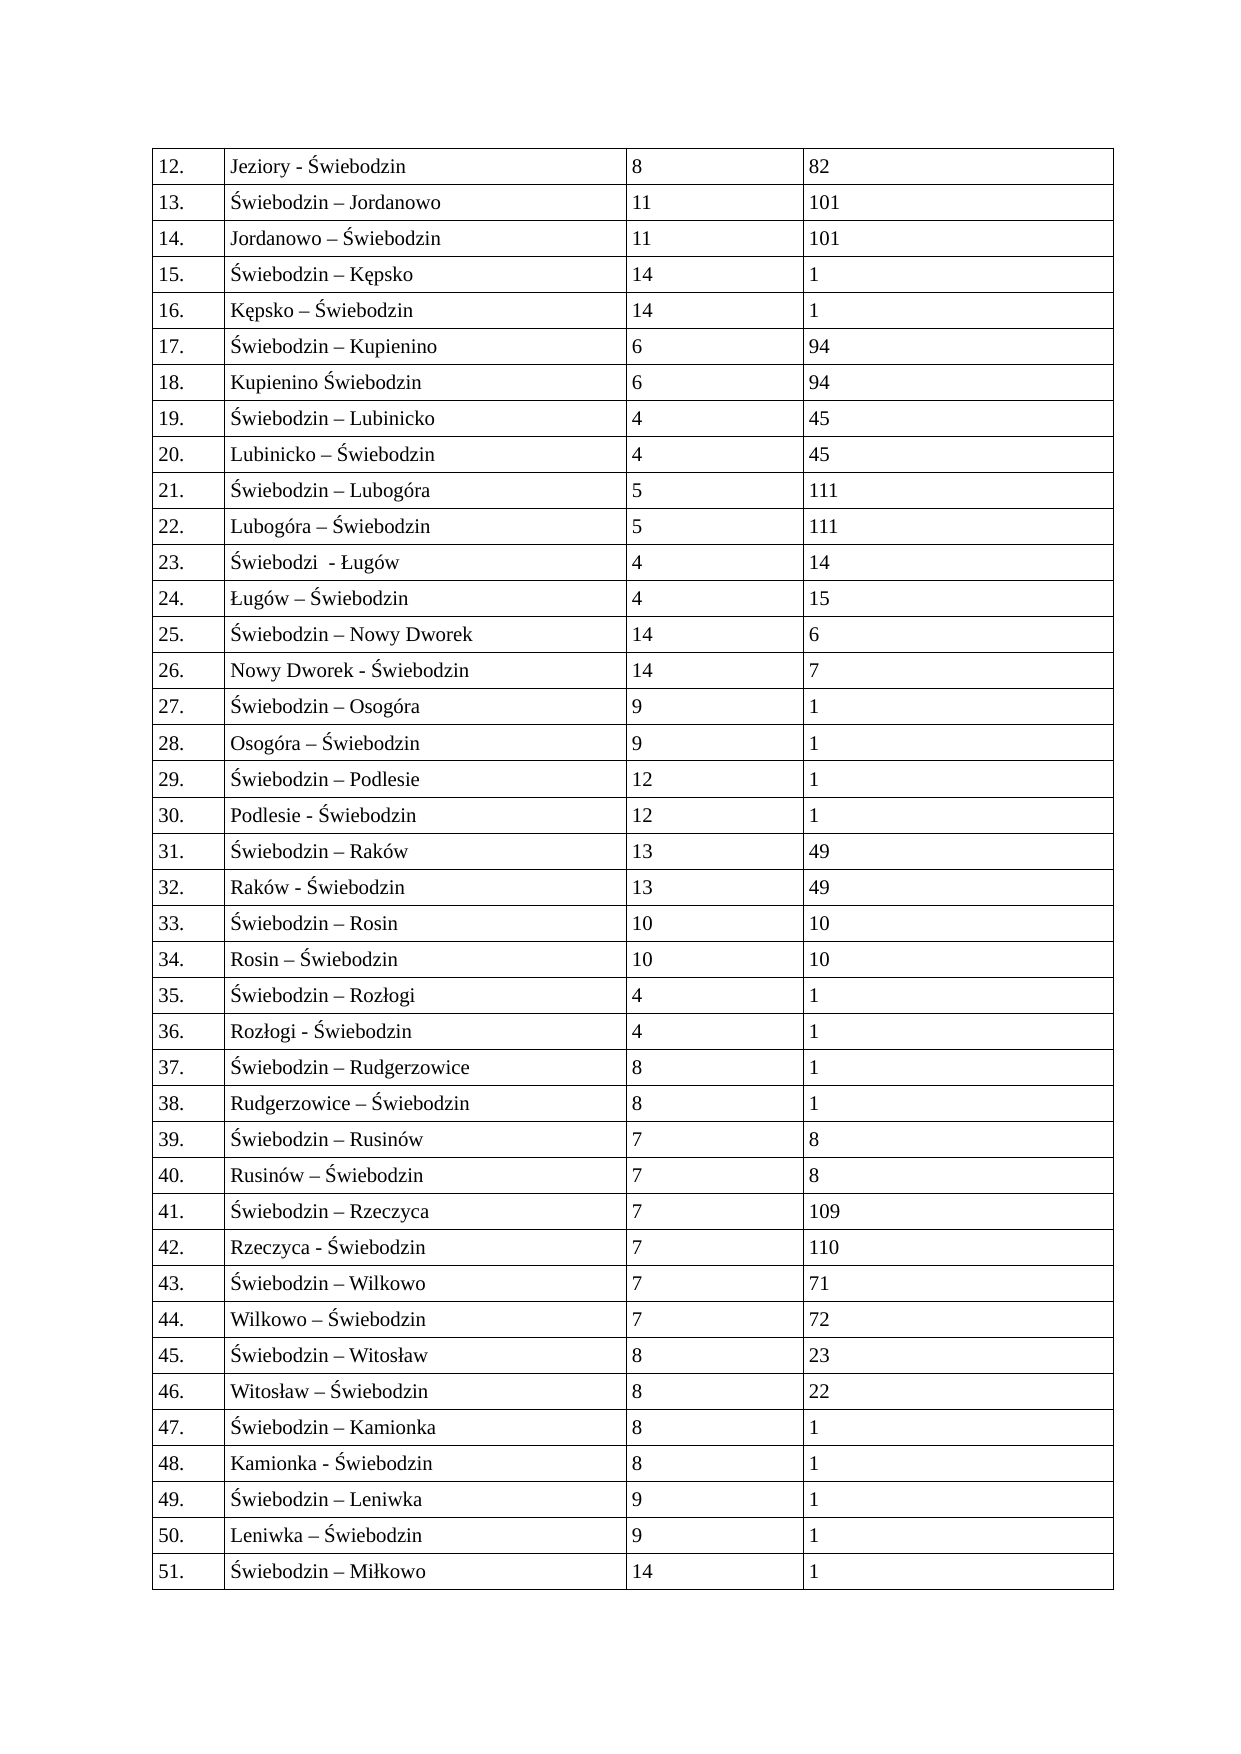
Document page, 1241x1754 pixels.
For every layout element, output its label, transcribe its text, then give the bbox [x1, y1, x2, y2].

table_cell 14 [804, 545, 1113, 580]
table_cell 13 [627, 870, 803, 904]
table_cell Rusinów – Świebodzin [225, 1158, 626, 1193]
table_cell 12 [627, 798, 803, 832]
table_cell [1119, 1013, 1127, 1049]
table_cell [1119, 1553, 1127, 1589]
table_cell Osogóra – Świebodzin [225, 725, 626, 760]
table_cell 9 [627, 725, 803, 760]
table_cell [1114, 905, 1119, 941]
table_cell [1119, 1301, 1127, 1337]
table_cell [1119, 652, 1127, 688]
table_cell 32. [153, 870, 224, 904]
table_cell 1 [804, 978, 1113, 1013]
table_cell Świebodzin – Osogóra [225, 689, 626, 724]
table_cell 14 [627, 617, 803, 652]
table_cell Świebodzin – Podlesie [225, 761, 626, 796]
table_cell Świebodzin – Lubinicko [225, 401, 626, 436]
table_cell 1 [804, 257, 1113, 292]
table_cell 27. [153, 689, 224, 724]
table_cell 42. [153, 1230, 224, 1265]
table_cell 7 [627, 1230, 803, 1265]
table_cell Wilkowo – Świebodzin [225, 1302, 626, 1337]
table_cell 10 [804, 906, 1113, 941]
table_cell [1114, 220, 1119, 256]
table_cell 7 [627, 1122, 803, 1157]
table_cell 17. [153, 329, 224, 364]
table_cell [1114, 1409, 1119, 1445]
table_cell [1119, 833, 1127, 868]
table_cell Świebodzin – Rusinów [225, 1122, 626, 1157]
table_cell [1114, 1265, 1119, 1301]
table_cell [1114, 1013, 1119, 1049]
table_cell [1119, 580, 1127, 616]
table_cell [1119, 292, 1127, 328]
table_cell [1119, 1157, 1127, 1193]
table_cell [1119, 724, 1127, 760]
table_cell 36. [153, 1014, 224, 1049]
table_cell [1119, 1481, 1127, 1517]
table_cell 37. [153, 1050, 224, 1085]
table_cell 45. [153, 1338, 224, 1373]
table_cell 1 [804, 293, 1113, 328]
table_cell Świebodzin – Rzeczyca [225, 1194, 626, 1229]
table_cell Świebodzin – Miłkowo [225, 1554, 626, 1589]
table_cell [1119, 941, 1127, 977]
table_cell [1119, 1193, 1127, 1229]
table_cell [1114, 472, 1119, 508]
table_cell 110 [804, 1230, 1113, 1265]
table_cell [1114, 1445, 1119, 1481]
table_cell Witosław – Świebodzin [225, 1374, 626, 1409]
table_cell 8 [804, 1122, 1113, 1157]
table_cell [1114, 1301, 1119, 1337]
table_cell [1119, 869, 1127, 904]
table_cell 14. [153, 221, 224, 256]
table_cell Świebodzin – Rosin [225, 906, 626, 941]
table_cell Rosin – Świebodzin [225, 942, 626, 977]
table_cell 1 [804, 1482, 1113, 1517]
table_cell 8 [627, 1086, 803, 1121]
table_cell [1114, 941, 1119, 977]
table_cell 18. [153, 365, 224, 400]
table_cell [1114, 508, 1119, 544]
table_cell Świebodzin – Nowy Dworek [225, 617, 626, 652]
table_cell 34. [153, 942, 224, 977]
table_cell Raków - Świebodzin [225, 870, 626, 904]
table_cell 49. [153, 1482, 224, 1517]
table_cell [1114, 760, 1119, 796]
table_cell [1119, 256, 1127, 292]
table_cell [1114, 652, 1119, 688]
table_cell Lubogóra – Świebodzin [225, 509, 626, 544]
table_cell [1114, 544, 1119, 580]
table_cell [1114, 328, 1119, 364]
table_cell 9 [627, 1518, 803, 1553]
table_cell Kamionka - Świebodzin [225, 1446, 626, 1481]
table_cell [1119, 1049, 1127, 1085]
table_cell Świebodzin – Kępsko [225, 257, 626, 292]
table_cell 14 [627, 257, 803, 292]
table_cell [1114, 364, 1119, 400]
table_cell [1114, 184, 1119, 220]
table_cell Rudgerzowice – Świebodzin [225, 1086, 626, 1121]
table_cell 11 [627, 185, 803, 220]
table_cell [1119, 1517, 1127, 1553]
table_cell 7 [627, 1302, 803, 1337]
table_cell [1114, 688, 1119, 724]
table_cell 1 [804, 1410, 1113, 1445]
table_cell Świebodzin – Wilkowo [225, 1266, 626, 1301]
table_cell [1114, 977, 1119, 1013]
table_cell 8 [627, 1374, 803, 1409]
table_cell [1119, 977, 1127, 1013]
table_cell [1119, 1373, 1127, 1409]
table_cell [1119, 1265, 1127, 1301]
table_cell [1114, 724, 1119, 760]
table_cell Lubinicko – Świebodzin [225, 437, 626, 472]
table_cell 10 [627, 906, 803, 941]
table_cell 8 [804, 1158, 1113, 1193]
table_cell Świebodzin – Lubogóra [225, 473, 626, 508]
table_cell 10 [627, 942, 803, 977]
table_cell 9 [627, 689, 803, 724]
table_cell Świebodzin – Kupienino [225, 329, 626, 364]
table_cell 7 [627, 1194, 803, 1229]
table_cell [1114, 796, 1119, 832]
table_cell 44. [153, 1302, 224, 1337]
table_cell 101 [804, 221, 1113, 256]
table_cell [1114, 1049, 1119, 1085]
table_cell [1119, 616, 1127, 652]
table_cell 1 [804, 1554, 1113, 1589]
table_cell 12 [627, 761, 803, 796]
table_cell Kępsko – Świebodzin [225, 293, 626, 328]
table_cell [1119, 472, 1127, 508]
table_cell [1119, 436, 1127, 472]
table_cell 19. [153, 401, 224, 436]
table_cell Świebodzin – Kamionka [225, 1410, 626, 1445]
table_cell 4 [627, 1014, 803, 1049]
table_cell 43. [153, 1266, 224, 1301]
table_cell 94 [804, 365, 1113, 400]
table_cell Jordanowo – Świebodzin [225, 221, 626, 256]
table_cell 4 [627, 401, 803, 436]
table_cell [1119, 1121, 1127, 1157]
table_cell 22 [804, 1374, 1113, 1409]
table_cell 49 [804, 834, 1113, 868]
table_cell Świebodzin – Raków [225, 834, 626, 868]
table_cell Świebodzi - Ługów [225, 545, 626, 580]
table_cell 23. [153, 545, 224, 580]
table_cell [1114, 580, 1119, 616]
table_cell 20. [153, 437, 224, 472]
table_cell 5 [627, 509, 803, 544]
table_cell 25. [153, 617, 224, 652]
table_cell Kupienino Świebodzin [225, 365, 626, 400]
table_cell 7 [627, 1158, 803, 1193]
table_cell 49 [804, 870, 1113, 904]
table_cell 7 [804, 653, 1113, 688]
table_cell [1114, 1481, 1119, 1517]
table_cell 14 [627, 1554, 803, 1589]
table_cell 31. [153, 834, 224, 868]
table_cell 8 [627, 1050, 803, 1085]
table_cell 11 [627, 221, 803, 256]
table_cell 8 [627, 149, 803, 184]
table_cell [1119, 400, 1127, 436]
table_cell 6 [627, 329, 803, 364]
table_cell [1114, 1193, 1119, 1229]
table_cell [1114, 1553, 1119, 1589]
table_cell [1114, 148, 1119, 184]
table_cell 50. [153, 1518, 224, 1553]
table_cell 24. [153, 581, 224, 616]
table_cell 16. [153, 293, 224, 328]
table_cell [1119, 796, 1127, 832]
table_cell [1119, 364, 1127, 400]
table_cell 45 [804, 437, 1113, 472]
table_cell Podlesie - Świebodzin [225, 798, 626, 832]
table_cell 21. [153, 473, 224, 508]
table_cell 7 [627, 1266, 803, 1301]
table_cell [1114, 1373, 1119, 1409]
table_cell [1114, 1157, 1119, 1193]
table_cell [1119, 1445, 1127, 1481]
table_cell 29. [153, 761, 224, 796]
table_cell 14 [627, 293, 803, 328]
table_cell [1119, 1337, 1127, 1373]
table_cell 10 [804, 942, 1113, 977]
table_cell 8 [627, 1338, 803, 1373]
table_cell Leniwka – Świebodzin [225, 1518, 626, 1553]
table_cell 9 [627, 1482, 803, 1517]
table_cell [1114, 436, 1119, 472]
table_cell [1114, 1337, 1119, 1373]
table_cell 4 [627, 545, 803, 580]
table_cell 41. [153, 1194, 224, 1229]
table_cell [1114, 616, 1119, 652]
table_cell 39. [153, 1122, 224, 1157]
table_cell 111 [804, 473, 1113, 508]
table_cell 71 [804, 1266, 1113, 1301]
table_cell 30. [153, 798, 224, 832]
table_cell 12. [153, 149, 224, 184]
table_cell 6 [627, 365, 803, 400]
table_cell [1114, 400, 1119, 436]
table_cell 13 [627, 834, 803, 868]
table_cell [1119, 760, 1127, 796]
table_cell 1 [804, 798, 1113, 832]
table_cell 38. [153, 1086, 224, 1121]
table_cell 51. [153, 1554, 224, 1589]
table_cell 4 [627, 437, 803, 472]
table_cell 48. [153, 1446, 224, 1481]
table_cell 1 [804, 1518, 1113, 1553]
table_cell 101 [804, 185, 1113, 220]
table_cell [1119, 220, 1127, 256]
table_cell [1114, 1517, 1119, 1553]
table_cell 1 [804, 725, 1113, 760]
table_cell 40. [153, 1158, 224, 1193]
table_cell [1119, 905, 1127, 941]
table_cell [1114, 256, 1119, 292]
table_cell Rzeczyca - Świebodzin [225, 1230, 626, 1265]
table_cell 14 [627, 653, 803, 688]
table_cell [1119, 328, 1127, 364]
table_cell Nowy Dworek - Świebodzin [225, 653, 626, 688]
table_cell Świebodzin – Jordanowo [225, 185, 626, 220]
table_cell Rozłogi - Świebodzin [225, 1014, 626, 1049]
table_cell 15 [804, 581, 1113, 616]
table_cell 4 [627, 581, 803, 616]
table_cell 28. [153, 725, 224, 760]
table_cell [1114, 292, 1119, 328]
table_cell Świebodzin – Leniwka [225, 1482, 626, 1517]
table_cell 1 [804, 761, 1113, 796]
table_cell 15. [153, 257, 224, 292]
table_cell 13. [153, 185, 224, 220]
table_cell 45 [804, 401, 1113, 436]
table_cell 111 [804, 509, 1113, 544]
table_cell Ługów – Świebodzin [225, 581, 626, 616]
table_cell Świebodzin – Rozłogi [225, 978, 626, 1013]
table_cell 1 [804, 1014, 1113, 1049]
table_cell [1119, 544, 1127, 580]
table_cell [1114, 1121, 1119, 1157]
table_cell 109 [804, 1194, 1113, 1229]
table_cell [1119, 1085, 1127, 1121]
table_cell 6 [804, 617, 1113, 652]
table_cell [1114, 833, 1119, 868]
table_cell 35. [153, 978, 224, 1013]
table_cell Świebodzin – Witosław [225, 1338, 626, 1373]
table_cell [1114, 1085, 1119, 1121]
table_cell 94 [804, 329, 1113, 364]
table_cell 47. [153, 1410, 224, 1445]
table_cell 22. [153, 509, 224, 544]
table_cell 26. [153, 653, 224, 688]
table_cell [1119, 1409, 1127, 1445]
table_cell 82 [804, 149, 1113, 184]
table_cell 46. [153, 1374, 224, 1409]
table_cell 1 [804, 1446, 1113, 1481]
table_cell 72 [804, 1302, 1113, 1337]
table_cell 1 [804, 1086, 1113, 1121]
table_cell [1119, 688, 1127, 724]
table_cell Jeziory - Świebodzin [225, 149, 626, 184]
table_cell [1114, 869, 1119, 904]
table_cell 8 [627, 1410, 803, 1445]
table_cell 1 [804, 689, 1113, 724]
table_cell 4 [627, 978, 803, 1013]
table_cell [1119, 148, 1127, 184]
table_cell [1119, 184, 1127, 220]
table_cell 1 [804, 1050, 1113, 1085]
table_cell 8 [627, 1446, 803, 1481]
table_cell Świebodzin – Rudgerzowice [225, 1050, 626, 1085]
table_cell [1119, 1229, 1127, 1265]
table_cell 5 [627, 473, 803, 508]
table_cell 23 [804, 1338, 1113, 1373]
table_cell [1114, 1229, 1119, 1265]
table_cell [1119, 508, 1127, 544]
table_cell 33. [153, 906, 224, 941]
